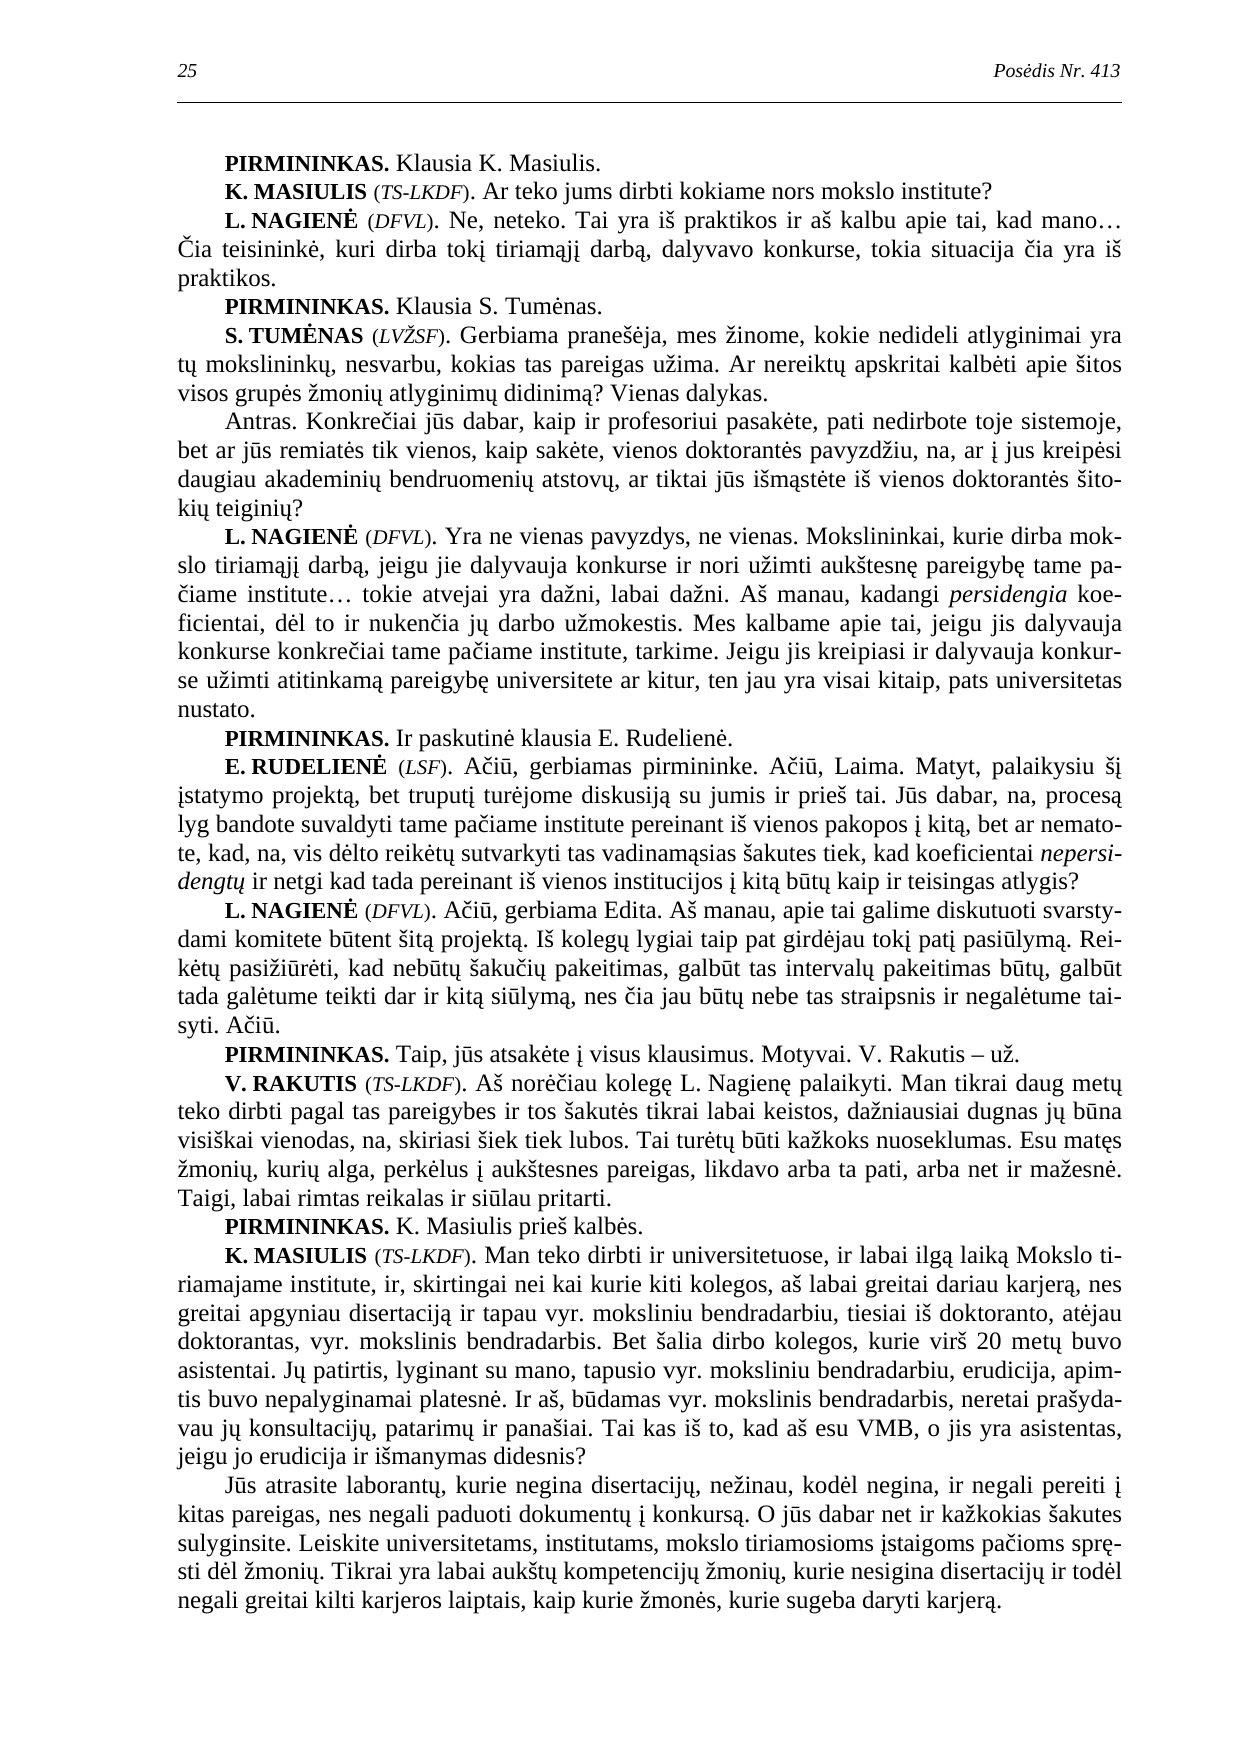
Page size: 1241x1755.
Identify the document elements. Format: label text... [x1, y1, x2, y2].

text PIRMININKAS. Ir pas­ku­ti­nė klau­sia E. Ru­de­lie­nė. [177, 723, 1122, 751]
text L. NAGIENĖ (DFVL). Yra ne vie­nas pa­vyz­dys, ne vie­nas. Moks­li­nin­kai, ku­rie dir­ba mok­s­lo ti­ria­mą­jį dar­bą, jei­gu jie da­ly­vau­ja kon­kur­se ir no­ri už­im­ti aukš­tes­nę pa­rei­gy­bę ta­me pa­čia­me ins­ti­tu­te… to­kie at­ve­jai yra daž­ni, la­bai daž­ni. Aš ma­nau, ka­dan­gi per­si­den­gia ko­e­ficien­tai, dėl to ir nu­ken­čia jų dar­bo už­mo­kes­tis. Mes kal­ba­me apie tai, jei­gu jis da­ly­vau­ja kon­kur­se kon­kre­čiai ta­me pa­čia­me ins­ti­tu­te, tar­ki­me. Jei­gu jis krei­pia­si ir da­ly­vau­ja kon­kur­se už­im­ti ati­tin­ka­mą pa­rei­gy­bę uni­ver­si­te­te ar ki­tur, ten jau yra vi­sai ki­taip, pats uni­ver­si­te­tas nu­sta­to. [177, 521, 1122, 723]
text S. TUMĖNAS (LVŽSF). Ger­bia­ma pra­ne­šė­ja, mes ži­no­me, ko­kie ne­di­de­li at­ly­gi­ni­mai yra tų moks­li­nin­kų, ne­svar­bu, ko­kias tas pa­rei­gas už­ima. Ar ne­reik­tų ap­skri­tai kal­bė­ti apie ši­tos vi­sos gru­pės žmo­nių at­ly­gi­ni­mų di­di­ni­mą? Vie­nas da­ly­kas. [177, 320, 1122, 406]
text E. RUDELIENĖ (LSF). Ačiū, ger­bia­mas pir­mi­nin­ke. Ačiū, Lai­ma. Ma­tyt, pa­lai­ky­siu šį įsta­ty­mo pro­jek­tą, bet tru­pu­tį tu­rė­jo­me dis­ku­si­ją su ju­mis ir prieš tai. Jūs da­bar, na, pro­ce­są lyg ban­do­te su­val­dy­ti ta­me pa­čia­me ins­ti­tu­te per­ei­nant iš vie­nos pa­ko­pos į ki­tą, bet ar ne­ma­to­te, kad, na, vis dėl­to rei­kė­tų su­tvar­ky­ti tas va­di­na­mą­sias ša­ku­tes tiek, kad ko­e­fi­cien­tai ne­per­si­deng­tų ir net­gi kad ta­da per­ei­nant iš vie­nos ins­ti­tu­ci­jos į ki­tą bū­tų kaip ir tei­sin­gas at­ly­gis? [177, 751, 1122, 895]
text V. RAKUTIS (TS-LKDF). Aš no­rė­čiau ko­le­gę L. Na­gie­nę pa­lai­ky­ti. Man tik­rai daug me­tų te­ko dirb­ti pa­gal tas pa­rei­gy­bes ir tos ša­ku­tės tik­rai la­bai keis­tos, daž­niau­siai dug­nas jų bū­na vi­siš­kai vie­no­das, na, ski­ria­si šiek tiek lu­bos. Tai tu­rė­tų bū­ti kaž­koks nuo­sek­lu­mas. Esu ma­tęs žmo­nių, ku­rių al­ga, per­kė­lus į aukš­tes­nes pa­rei­gas, lik­da­vo ar­ba ta pa­ti, ar­ba net ir ma­žes­nė. Tai­gi, la­bai rim­tas rei­ka­las ir siū­lau pri­tar­ti. [177, 1068, 1122, 1211]
text L. NAGIENĖ (DFVL). Ačiū, ger­bia­ma Edi­ta. Aš ma­nau, apie tai ga­li­me dis­ku­tuo­ti svars­ty­da­mi ko­mi­te­te bū­tent ši­tą pro­jek­tą. Iš ko­le­gų ly­giai taip pat gir­dė­jau to­kį pa­tį pa­siū­ly­mą. Rei­kė­tų pa­si­žiū­rė­ti, kad ne­bū­tų ša­ku­čių pa­kei­ti­mas, gal­būt tas in­ter­va­lų pa­kei­ti­mas bū­tų, gal­būt ta­da ga­lė­tu­me teik­ti dar ir ki­tą siū­ly­mą, nes čia jau bū­tų ne­be tas straips­nis ir ne­ga­lė­tu­me tai­sy­ti. Ačiū. [177, 895, 1122, 1039]
text Ant­ras. Kon­kre­čiai jūs da­bar, kaip ir pro­fe­so­riui pa­sa­kė­te, pa­ti ne­dir­bo­te to­je sis­te­mo­je, bet ar jūs re­mia­tės tik vie­nos, kaip sa­kė­te, vie­nos dok­to­ran­tės pa­vyz­džiu, na, ar į jus krei­pė­si dau­giau aka­de­mi­nių ben­druo­me­nių at­sto­vų, ar tik­tai jūs iš­mąs­tė­te iš vie­nos dok­to­ran­tės ši­to­kių tei­gi­nių? [177, 406, 1122, 521]
text Jūs at­ra­si­te la­bo­ran­tų, ku­rie ne­gi­na di­ser­ta­ci­jų, ne­ži­nau, ko­dėl ne­gi­na, ir ne­ga­li per­ei­ti į ki­tas pa­rei­gas, nes ne­ga­li pa­duo­ti do­ku­men­tų į kon­kur­są. O jūs da­bar net ir kaž­ko­kias ša­ku­tes su­ly­gin­si­te. Leis­ki­te uni­ver­si­te­tams, ins­ti­tu­tams, moks­lo ti­ria­mo­sioms įstai­goms pa­čioms sprę­sti dėl žmo­nių. Tik­rai yra la­bai aukš­tų kom­pe­ten­ci­jų žmo­nių, ku­rie ne­si­gi­na di­ser­ta­ci­jų ir to­dėl ne­ga­li grei­tai kil­ti kar­je­ros laip­tais, kaip ku­rie žmo­nės, ku­rie su­ge­ba da­ry­ti kar­je­rą. [177, 1470, 1122, 1614]
text PIRMININKAS. Klau­sia K. Ma­siu­lis. [177, 148, 1122, 176]
text PIRMININKAS. Klau­sia S. Tu­mė­nas. [177, 291, 1122, 320]
text K. MASIULIS (TS-LKDF). Ar te­ko jums dirb­ti ko­kia­me nors moks­lo ins­ti­tu­te? [177, 176, 1122, 205]
text PIRMININKAS. K. Ma­siu­lis prieš kal­bės. [177, 1211, 1122, 1240]
text K. MASIULIS (TS-LKDF). Man te­ko dirb­ti ir uni­ver­si­te­tuo­se, ir la­bai il­gą lai­ką Moks­lo ti­ria­ma­ja­me ins­ti­tu­te, ir, skir­tin­gai nei kai ku­rie ki­ti ko­le­gos, aš la­bai grei­tai da­riau kar­je­rą, nes grei­tai ap­gy­niau di­ser­ta­ci­ją ir ta­pau vyr. moks­li­niu ben­dra­dar­biu, tie­siai iš dok­to­ran­to, at­ėjau dok­to­ran­tas, vyr. moks­li­nis ben­dra­dar­bis. Bet ša­lia dir­bo ko­le­gos, ku­rie virš 20 me­tų bu­vo asis­ten­tai. Jų pa­tir­tis, ly­gi­nant su ma­no, ta­pu­sio vyr. moks­li­niu ben­dra­dar­biu, eru­di­ci­ja, ap­im­tis bu­vo ne­pa­ly­gi­na­mai pla­tes­nė. Ir aš, bū­da­mas vyr. moks­li­nis ben­dra­dar­bis, ne­re­tai pra­šy­da­vau jų kon­sul­ta­ci­jų, pa­ta­ri­mų ir pa­na­šiai. Tai kas iš to, kad aš esu VMB, o jis yra asis­ten­tas, jei­gu jo eru­di­ci­ja ir iš­ma­ny­mas di­des­nis? [177, 1240, 1122, 1470]
text PIRMININKAS. Taip, jūs at­sa­kė­te į vi­sus klau­si­mus. Mo­ty­vai. V. Ra­ku­tis – už. [177, 1039, 1122, 1068]
text L. NAGIENĖ (DFVL). Ne, ne­te­ko. Tai yra iš prak­ti­kos ir aš kal­bu apie tai, kad ma­no… Čia tei­si­nin­kė, ku­ri dir­ba to­kį ti­ria­mą­jį dar­bą, da­ly­va­vo kon­kur­se, to­kia si­tu­a­ci­ja čia yra iš prak­ti­kos. [177, 205, 1122, 291]
